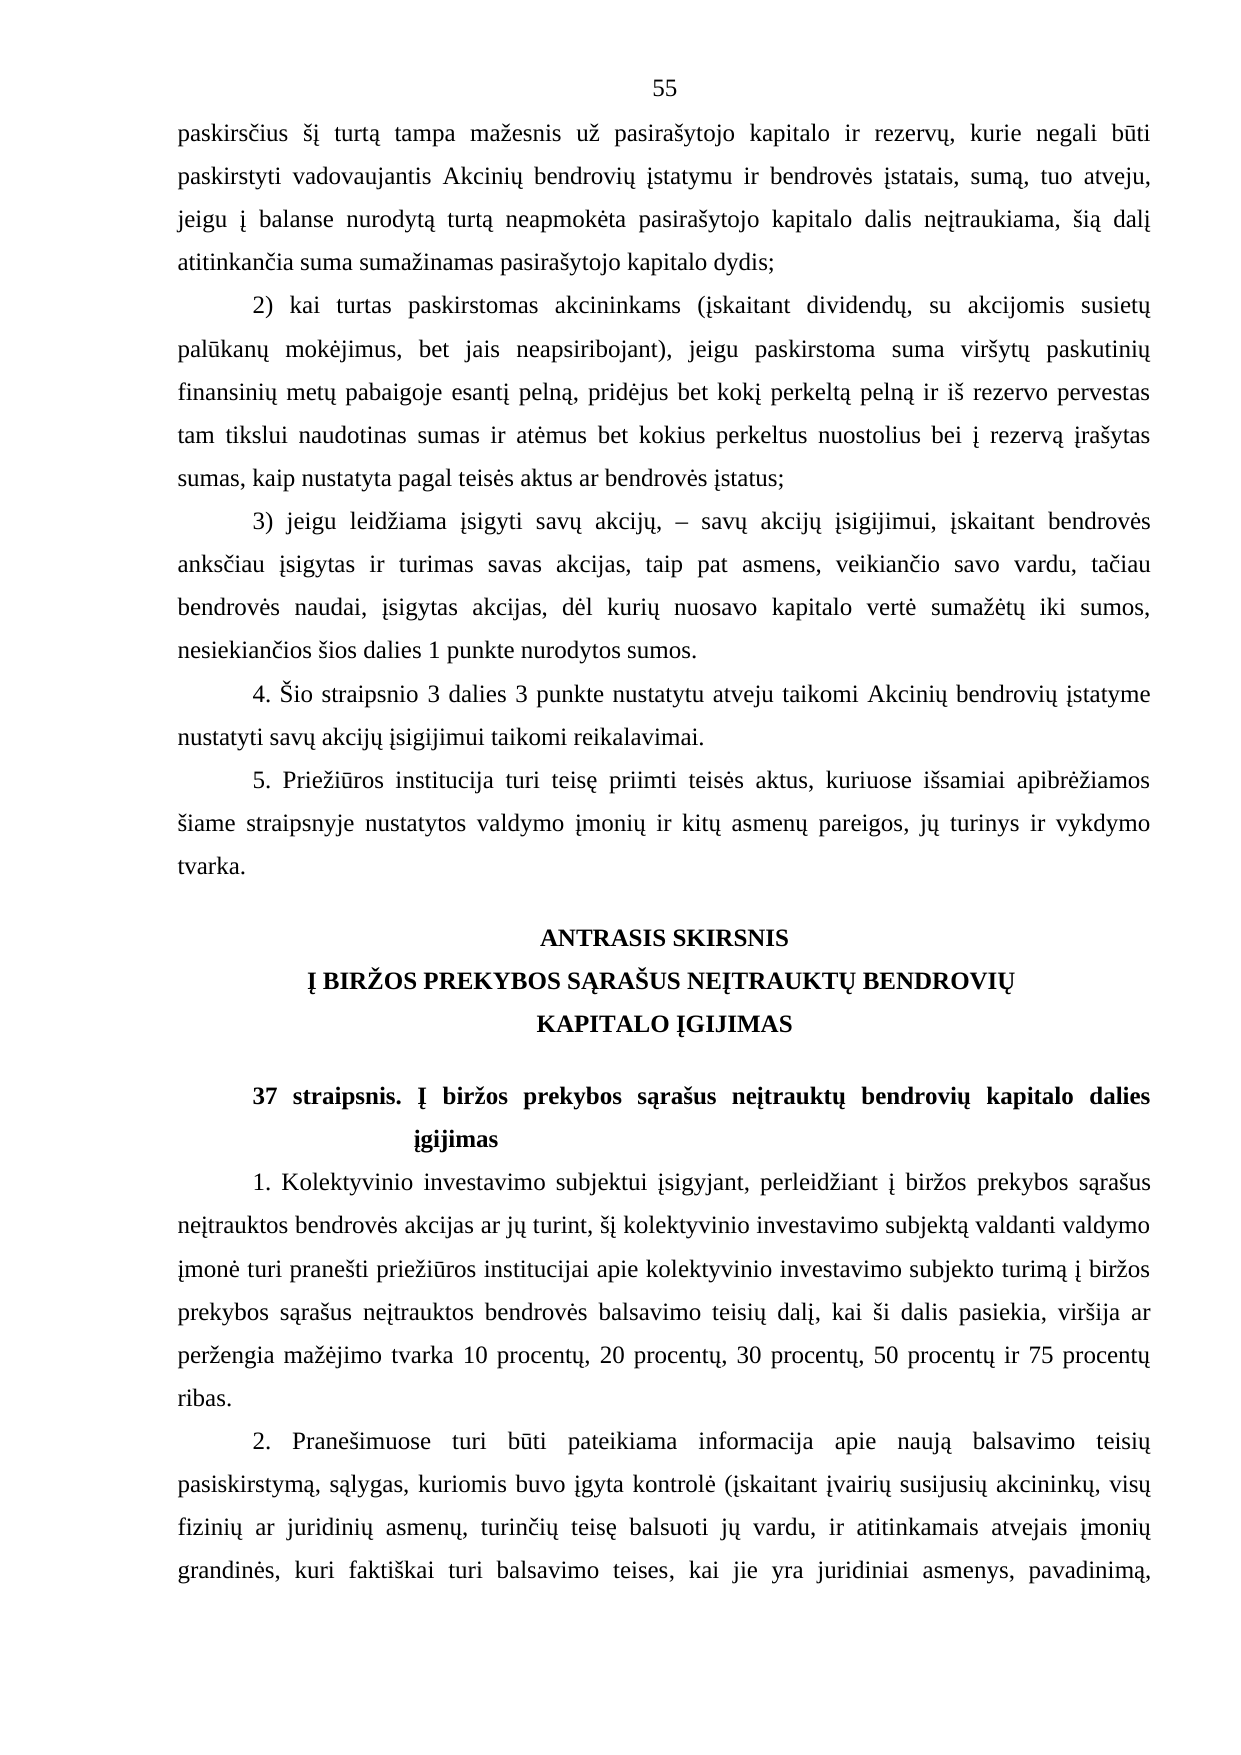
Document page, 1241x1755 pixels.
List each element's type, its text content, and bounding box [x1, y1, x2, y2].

text 1. Kolektyvinio investavimo subjektui įsigyjant, perleidžiant į biržos prekybos sąrašus neįtrauktos bendrovės akcijas ar jų turint, šį kolektyvinio investavimo subjektą valdanti valdymo įmonė turi pranešti priežiūros institucijai apie kolektyvinio investavimo subjekto turimą į biržos prekybos sąrašus neįtrauktos bendrovės balsavimo teisių dalį, kai ši dalis pasiekia, viršija ar peržengia mažėjimo tvarka 10 procentų, 20 procentų, 30 procentų, 50 procentų ir 75 procentų ribas. [177, 1167, 1152, 1412]
text paskirsčius šį turtą tampa mažesnis už pasirašytojo kapitalo ir rezervų, kurie negali būti paskirstyti vadovaujantis Akcinių bendrovių įstatymu ir bendrovės įstatais, sumą, tuo atveju, jeigu į balanse nurodytą turtą neapmokėta pasirašytojo kapitalo dalis neįtraukiama, šią dalį atitinkančia suma sumažinamas pasirašytojo kapitalo dydis; [177, 118, 1152, 276]
text 2) kai turtas paskirstomas akcininkams (įskaitant dividendų, su akcijomis susietų palūkanų mokėjimus, bet jais neapsiribojant), jeigu paskirstoma suma viršytų paskutinių finansinių metų pabaigoje esantį pelną, pridėjus bet kokį perkeltą pelną ir iš rezervo pervestas tam tikslui naudotinas sumas ir atėmus bet kokius perkeltus nuostolius bei į rezervą įrašytas sumas, kaip nustatyta pagal teisės aktus ar bendrovės įstatus; [177, 291, 1152, 492]
text ANTRASIS SKIRSNIS [177, 923, 1152, 952]
text 4. Šio straipsnio 3 dalies 3 punkte nustatytu atveju taikomi Akcinių bendrovių įstatyme nustatyti savų akcijų įsigijimui taikomi reikalavimai. [177, 679, 1152, 751]
text KAPITALO ĮGIJIMAS [177, 1009, 1152, 1038]
text Į BIRŽOS PREKYBOS SĄRAŠUS NEĮTRAUKTŲ BENDROVIŲ [177, 966, 1152, 995]
text 37 straipsnis. Į biržos prekybos sąrašus neįtrauktų bendrovių kapitalo dalies įgijimas [252, 1081, 1152, 1153]
text 5. Priežiūros institucija turi teisę priimti teisės aktus, kuriuose išsamiai apibrėžiamos šiame straipsnyje nustatytos valdymo įmonių ir kitų asmenų pareigos, jų turinys ir vykdymo tvarka. [177, 765, 1152, 880]
text 2. Pranešimuose turi būti pateikiama informacija apie naują balsavimo teisių pasiskirstymą, sąlygas, kuriomis buvo įgyta kontrolė (įskaitant įvairių susijusių akcininkų, visų fizinių ar juridinių asmenų, turinčių teisę balsuoti jų vardu, ir atitinkamais atvejais įmonių grandinės, kuri faktiškai turi balsavimo teises, kai jie yra juridiniai asmenys, pavadinimą, [177, 1426, 1152, 1584]
text 3) jeigu leidžiama įsigyti savų akcijų, – savų akcijų įsigijimui, įskaitant bendrovės anksčiau įsigytas ir turimas savas akcijas, taip pat asmens, veikiančio savo vardu, tačiau bendrovės naudai, įsigytas akcijas, dėl kurių nuosavo kapitalo vertė sumažėtų iki sumos, nesiekiančios šios dalies 1 punkte nurodytos sumos. [177, 506, 1152, 664]
